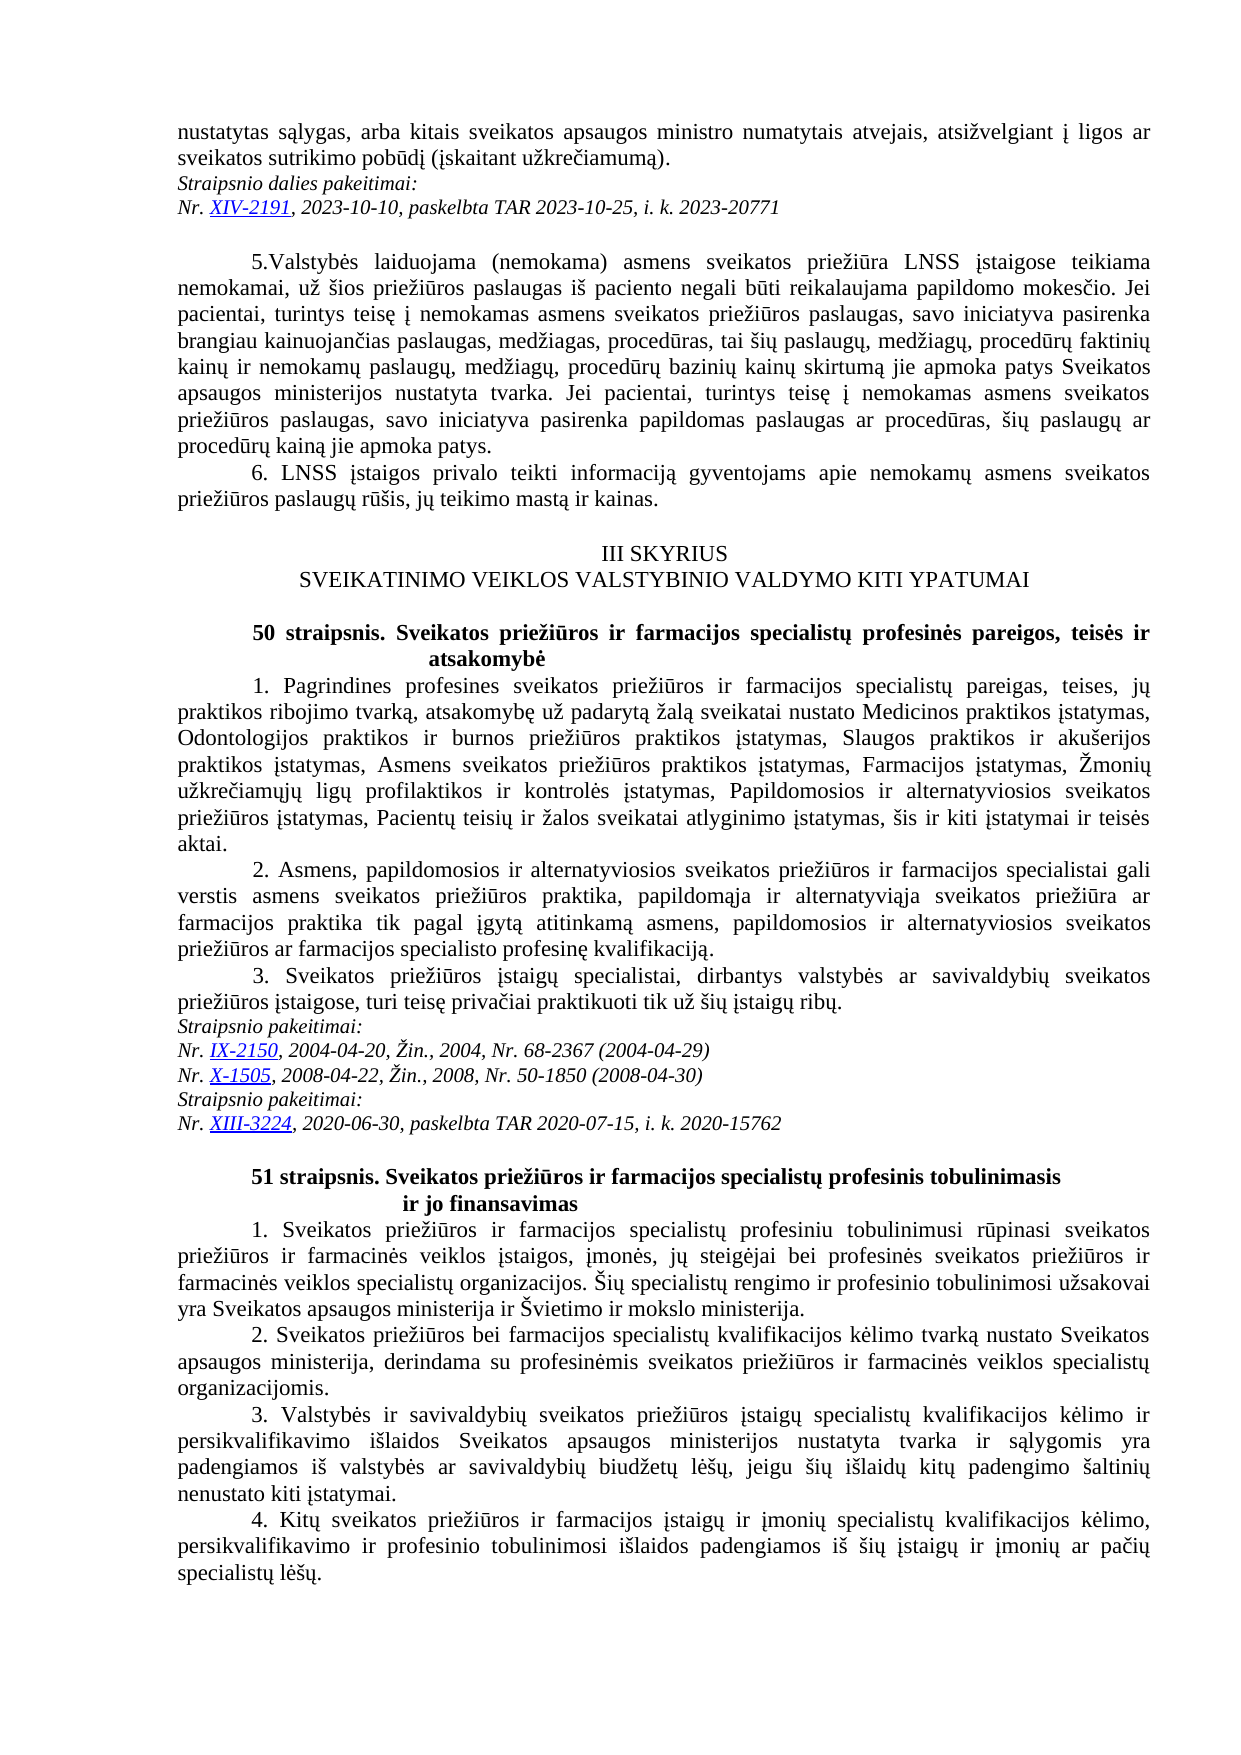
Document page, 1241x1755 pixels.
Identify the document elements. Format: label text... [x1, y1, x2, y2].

text III SKYRIUS [177, 540, 1152, 566]
text nustatytas sąlygas, arba kitais sveikatos apsaugos ministro numatytais atvejais, atsižvelgiant į ligos ar sveikatos sutrikimo pobūdį (įskaitant užkrečiamumą). [177, 118, 1152, 171]
text 5.Valstybės laiduojama (nemokama) asmens sveikatos priežiūra LNSS įstaigose teikiama nemokamai, už šios priežiūros paslaugas iš paciento negali būti reikalaujama papildomo mokesčio. Jei pacientai, turintys teisę į nemokamas asmens sveikatos priežiūros paslaugas, savo iniciatyva pasirenka brangiau kainuojančias paslaugas, medžiagas, procedūras, tai šių paslaugų, medžiagų, procedūrų faktinių kainų ir nemokamų paslaugų, medžiagų, procedūrų bazinių kainų skirtumą jie apmoka patys Sveikatos apsaugos ministerijos nustatyta tvarka. Jei pacientai, turintys teisę į nemokamas asmens sveikatos priežiūros paslaugas, savo iniciatyva pasirenka papildomas paslaugas ar procedūras, šių paslaugų ar procedūrų kainą jie apmoka patys. [177, 248, 1152, 458]
text Nr. XIII-3224, 2020-06-30, paskelbta TAR 2020-07-15, i. k. 2020-15762 [177, 1111, 1152, 1135]
text Straipsnio dalies pakeitimai: [177, 171, 1152, 195]
text 3. Sveikatos priežiūros įstaigų specialistai, dirbantys valstybės ar savivaldybių sveikatos priežiūros įstaigose, turi teisę privačiai praktikuoti tik už šių įstaigų ribų. [177, 962, 1152, 1014]
text 51 straipsnis. Sveikatos priežiūros ir farmacijos specialistų profesinis tobulinimasis [177, 1163, 1152, 1190]
text 50 straipsnis. Sveikatos priežiūros ir farmacijos specialistų profesinės pareigos, teisės ir atsakomybė [252, 619, 1152, 672]
text 6. LNSS įstaigos privalo teikti informaciją gyventojams apie nemokamų asmens sveikatos priežiūros paslaugų rūšis, jų teikimo mastą ir kainas. [177, 458, 1152, 511]
text 2. Asmens, papildomosios ir alternatyviosios sveikatos priežiūros ir farmacijos specialistai gali verstis asmens sveikatos priežiūros praktika, papildomąja ir alternatyviąja sveikatos priežiūra ar farmacijos praktika tik pagal įgytą atitinkamą asmens, papildomosios ir alternatyviosios sveikatos priežiūros ar farmacijos specialisto profesinę kvalifikaciją. [177, 856, 1152, 962]
text Nr. IX-2150, 2004-04-20, Žin., 2004, Nr. 68-2367 (2004-04-29) [177, 1038, 1152, 1062]
text 1. Pagrindines profesines sveikatos priežiūros ir farmacijos specialistų pareigas, teises, jų praktikos ribojimo tvarką, atsakomybę už padarytą žalą sveikatai nustato Medicinos praktikos įstatymas, Odontologijos praktikos ir burnos priežiūros praktikos įstatymas, Slaugos praktikos ir akušerijos praktikos įstatymas, Asmens sveikatos priežiūros praktikos įstatymas, Farmacijos įstatymas, Žmonių užkrečiamųjų ligų profilaktikos ir kontrolės įstatymas, Papildomosios ir alternatyviosios sveikatos priežiūros įstatymas, Pacientų teisių ir žalos sveikatai atlyginimo įstatymas, šis ir kiti įstatymai ir teisės aktai. [177, 672, 1152, 856]
text Straipsnio pakeitimai: [177, 1087, 1152, 1111]
text 3. Valstybės ir savivaldybių sveikatos priežiūros įstaigų specialistų kvalifikacijos kėlimo ir persikvalifikavimo išlaidos Sveikatos apsaugos ministerijos nustatyta tvarka ir sąlygomis yra padengiamos iš valstybės ar savivaldybių biudžetų lėšų, jeigu šių išlaidų kitų padengimo šaltinių nenustato kiti įstatymai. [177, 1401, 1152, 1506]
text 4. Kitų sveikatos priežiūros ir farmacijos įstaigų ir įmonių specialistų kvalifikacijos kėlimo, persikvalifikavimo ir profesinio tobulinimosi išlaidos padengiamos iš šių įstaigų ir įmonių ar pačių specialistų lėšų. [177, 1506, 1152, 1585]
text 2. Sveikatos priežiūros bei farmacijos specialistų kvalifikacijos kėlimo tvarką nustato Sveikatos apsaugos ministerija, derindama su profesinėmis sveikatos priežiūros ir farmacinės veiklos specialistų organizacijomis. [177, 1322, 1152, 1401]
text 1. Sveikatos priežiūros ir farmacijos specialistų profesiniu tobulinimusi rūpinasi sveikatos priežiūros ir farmacinės veiklos įstaigos, įmonės, jų steigėjai bei profesinės sveikatos priežiūros ir farmacinės veiklos specialistų organizacijos. Šių specialistų rengimo ir profesinio tobulinimosi užsakovai yra Sveikatos apsaugos ministerija ir Švietimo ir mokslo ministerija. [177, 1216, 1152, 1322]
text Nr. XIV-2191, 2023-10-10, paskelbta TAR 2023-10-25, i. k. 2023-20771 [177, 195, 1152, 219]
text Straipsnio pakeitimai: [177, 1014, 1152, 1038]
text Nr. X-1505, 2008-04-22, Žin., 2008, Nr. 50-1850 (2008-04-30) [177, 1062, 1152, 1087]
text ir jo finansavimas [327, 1190, 1152, 1216]
text SVEIKATINIMO VEIKLOS VALSTYBINIO VALDYMO KITI YPATUMAI [177, 566, 1152, 593]
